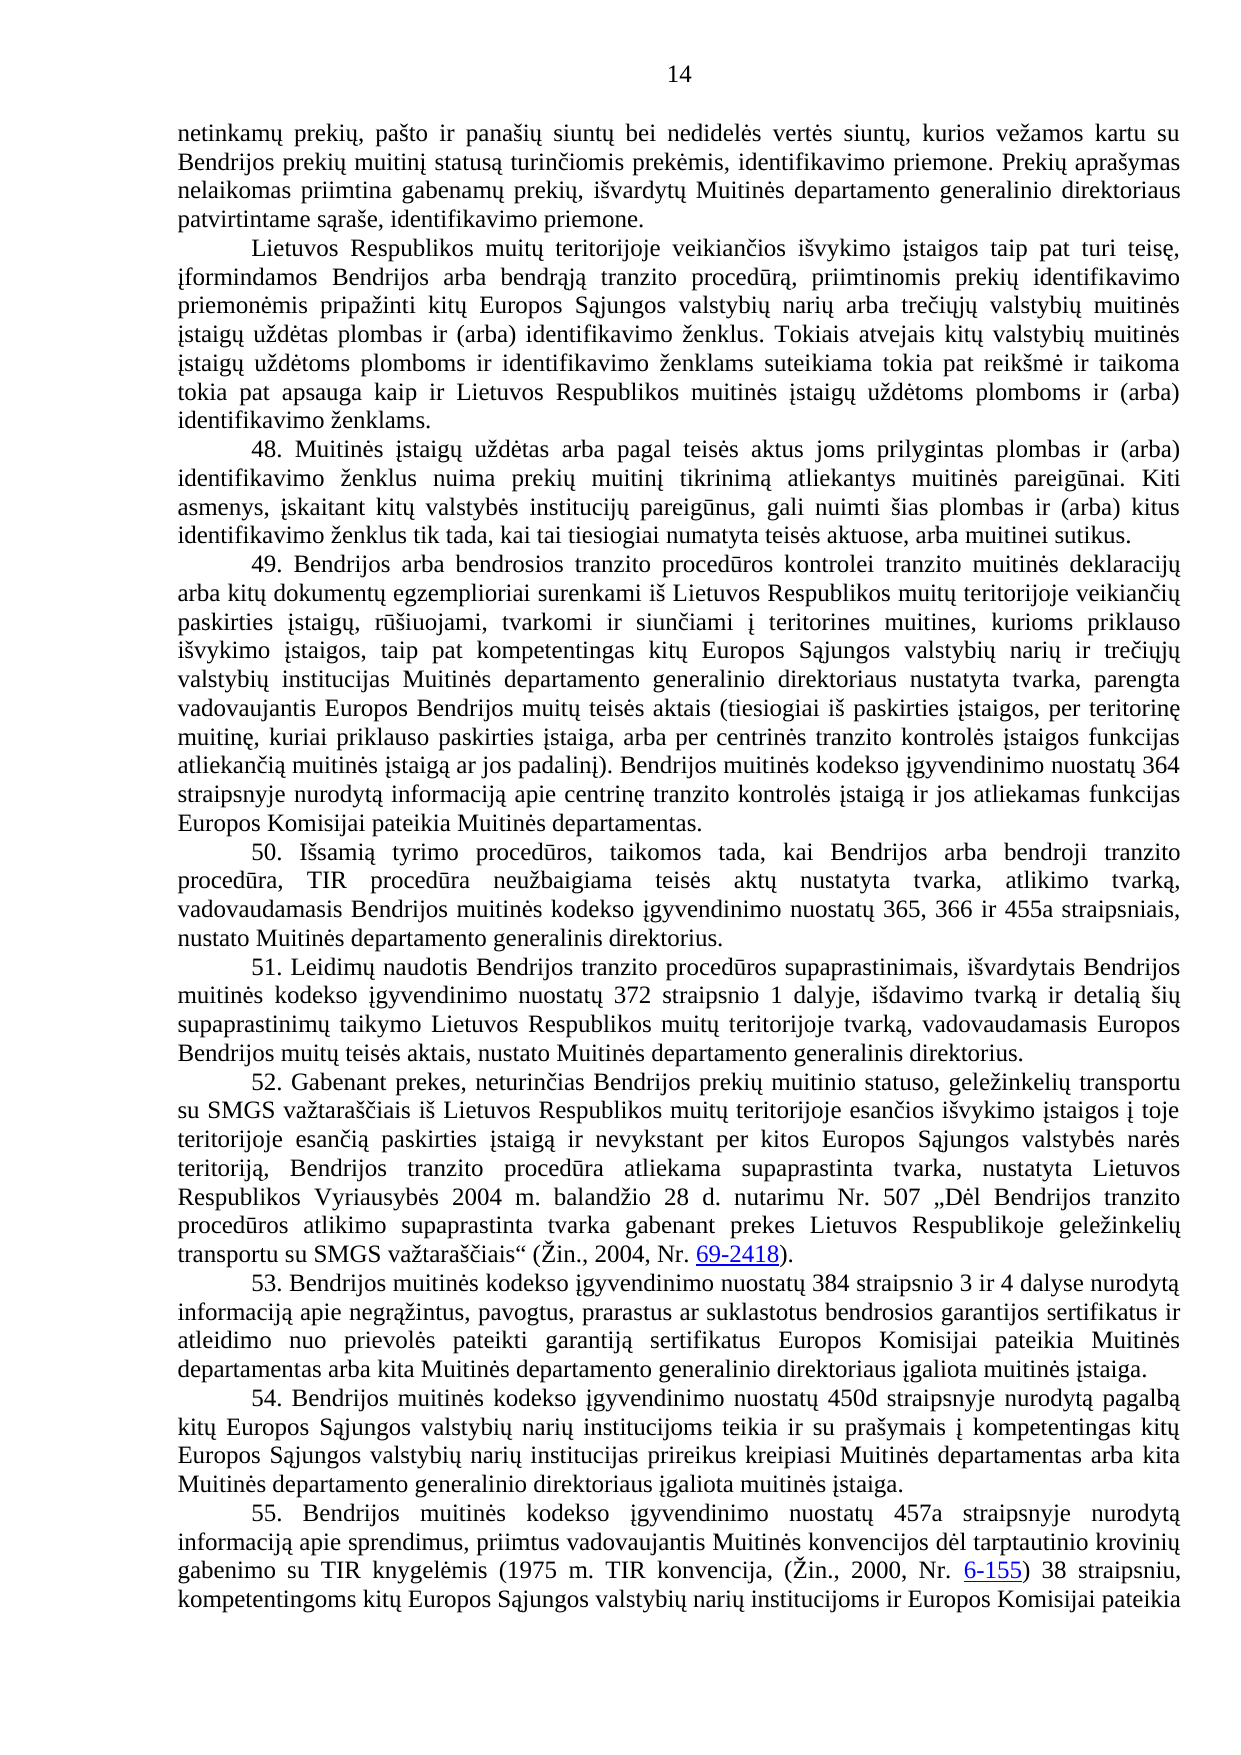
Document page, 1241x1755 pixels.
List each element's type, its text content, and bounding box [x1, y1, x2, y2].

text Lietuvos Respublikos muitų teritorijoje veikiančios išvykimo įstaigos taip pat turi teisę, įformindamos Bendrijos arba bendrąją tranzito procedūrą, priimtinomis prekių identifikavimo priemonėmis pripažinti kitų Europos Sąjungos valstybių narių arba trečiųjų valstybių muitinės įstaigų uždėtas plombas ir (arba) identifikavimo ženklus. Tokiais atvejais kitų valstybių muitinės įstaigų uždėtoms plomboms ir identifikavimo ženklams suteikiama tokia pat reikšmė ir taikoma tokia pat apsauga kaip ir Lietuvos Respublikos muitinės įstaigų uždėtoms plomboms ir (arba) identifikavimo ženklams. [177, 233, 1181, 434]
text 51. Leidimų naudotis Bendrijos tranzito procedūros supaprastinimais, išvardytais Bendrijos muitinės kodekso įgyvendinimo nuostatų 372 straipsnio 1 dalyje, išdavimo tvarką ir detalią šių supaprastinimų taikymo Lietuvos Respublikos muitų teritorijoje tvarką, vadovaudamasis Europos Bendrijos muitų teisės aktais, nustato Muitinės departamento generalinis direktorius. [177, 952, 1181, 1067]
text 48. Muitinės įstaigų uždėtas arba pagal teisės aktus joms prilygintas plombas ir (arba) identifikavimo ženklus nuima prekių muitinį tikrinimą atliekantys muitinės pareigūnai. Kiti asmenys, įskaitant kitų valstybės institucijų pareigūnus, gali nuimti šias plombas ir (arba) kitus identifikavimo ženklus tik tada, kai tai tiesiogiai numatyta teisės aktuose, arba muitinei sutikus. [177, 434, 1181, 549]
text 52. Gabenant prekes, neturinčias Bendrijos prekių muitinio statuso, geležinkelių transportu su SMGS važtaraščiais iš Lietuvos Respublikos muitų teritorijoje esančios išvykimo įstaigos į toje teritorijoje esančią paskirties įstaigą ir nevykstant per kitos Europos Sąjungos valstybės narės teritoriją, Bendrijos tranzito procedūra atliekama supaprastinta tvarka, nustatyta Lietuvos Respublikos Vyriausybės 2004 m. balandžio 28 d. nutarimu Nr. 507 „Dėl Bendrijos tranzito procedūros atlikimo supaprastinta tvarka gabenant prekes Lietuvos Respublikoje geležinkelių transportu su SMGS važtaraščiais“ (Žin., 2004, Nr. 69-2418). [177, 1067, 1181, 1268]
text 53. Bendrijos muitinės kodekso įgyvendinimo nuostatų 384 straipsnio 3 ir 4 dalyse nurodytą informaciją apie negrąžintus, pavogtus, prarastus ar suklastotus bendrosios garantijos sertifikatus ir atleidimo nuo prievolės pateikti garantiją sertifikatus Europos Komisijai pateikia Muitinės departamentas arba kita Muitinės departamento generalinio direktoriaus įgaliota muitinės įstaiga. [177, 1268, 1181, 1383]
text 55. Bendrijos muitinės kodekso įgyvendinimo nuostatų 457a straipsnyje nurodytą informaciją apie sprendimus, priimtus vadovaujantis Muitinės konvencijos dėl tarptautinio krovinių gabenimo su TIR knygelėmis (1975 m. TIR konvencija, (Žin., 2000, Nr. 6-155) 38 straipsniu, kompetentingoms kitų Europos Sąjungos valstybių narių institucijoms ir Europos Komisijai pateikia [177, 1498, 1181, 1613]
text 50. Išsamią tyrimo procedūros, taikomos tada, kai Bendrijos arba bendroji tranzito procedūra, TIR procedūra neužbaigiama teisės aktų nustatyta tvarka, atlikimo tvarką, vadovaudamasis Bendrijos muitinės kodekso įgyvendinimo nuostatų 365, 366 ir 455a straipsniais, nustato Muitinės departamento generalinis direktorius. [177, 837, 1181, 952]
text 49. Bendrijos arba bendrosios tranzito procedūros kontrolei tranzito muitinės deklaracijų arba kitų dokumentų egzemplioriai surenkami iš Lietuvos Respublikos muitų teritorijoje veikiančių paskirties įstaigų, rūšiuojami, tvarkomi ir siunčiami į teritorines muitines, kurioms priklauso išvykimo įstaigos, taip pat kompetentingas kitų Europos Sąjungos valstybių narių ir trečiųjų valstybių institucijas Muitinės departamento generalinio direktoriaus nustatyta tvarka, parengta vadovaujantis Europos Bendrijos muitų teisės aktais (tiesiogiai iš paskirties įstaigos, per teritorinę muitinę, kuriai priklauso paskirties įstaiga, arba per centrinės tranzito kontrolės įstaigos funkcijas atliekančią muitinės įstaigą ar jos padalinį). Bendrijos muitinės kodekso įgyvendinimo nuostatų 364 straipsnyje nurodytą informaciją apie centrinę tranzito kontrolės įstaigą ir jos atliekamas funkcijas Europos Komisijai pateikia Muitinės departamentas. [177, 549, 1181, 837]
text netinkamų prekių, pašto ir panašių siuntų bei nedidelės vertės siuntų, kurios vežamos kartu su Bendrijos prekių muitinį statusą turinčiomis prekėmis, identifikavimo priemone. Prekių aprašymas nelaikomas priimtina gabenamų prekių, išvardytų Muitinės departamento generalinio direktoriaus patvirtintame sąraše, identifikavimo priemone. [177, 118, 1181, 233]
text 54. Bendrijos muitinės kodekso įgyvendinimo nuostatų 450d straipsnyje nurodytą pagalbą kitų Europos Sąjungos valstybių narių institucijoms teikia ir su prašymais į kompetentingas kitų Europos Sąjungos valstybių narių institucijas prireikus kreipiasi Muitinės departamentas arba kita Muitinės departamento generalinio direktoriaus įgaliota muitinės įstaiga. [177, 1383, 1181, 1498]
